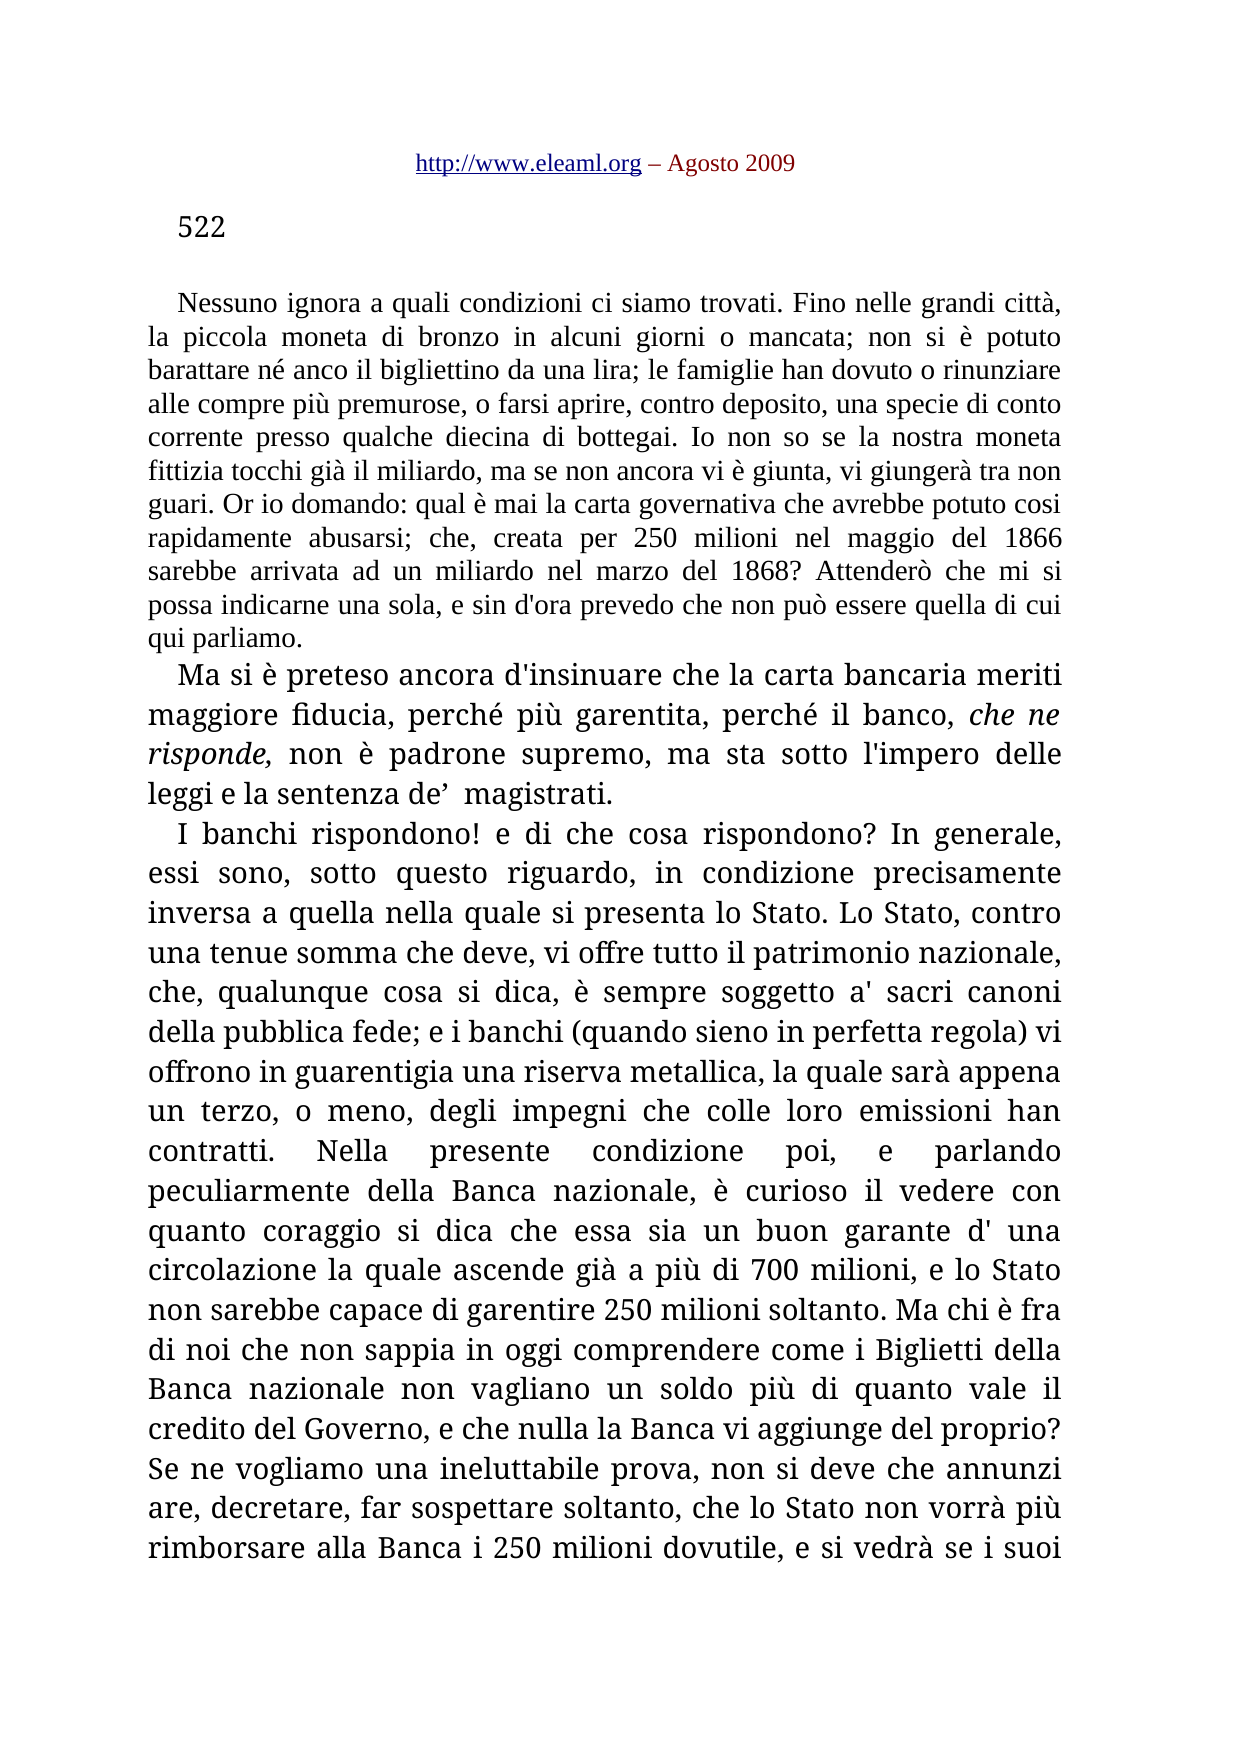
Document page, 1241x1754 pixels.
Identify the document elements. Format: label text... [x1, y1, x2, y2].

text 522 [148, 206, 1063, 246]
text Nessuno ignora a quali condizioni ci siamo trovati. Fino nelle grandi città, la piccola moneta di bronzo in alcuni giorni o mancata; non si è potuto barattare né anco il bigliettino da una lira; le famiglie han dovuto o rinunziare alle compre più premurose, o farsi aprire, contro deposito, una specie di conto corrente presso qualche diecina di bottegai. Io non so se la nostra moneta fittizia tocchi già il miliardo, ma se non ancora vi è giunta, vi giungerà tra non guari. Or io domando: qual è mai la carta governativa che avrebbe potuto cosi rapidamente abusarsi; che, creata per 250 milioni nel maggio del 1866 sarebbe arrivata ad un miliardo nel marzo del 1868? Attenderò che mi si possa indicarne una sola, e sin d'ora prevedo che non può essere quella di cui qui parliamo. [148, 285, 1063, 654]
text Ma si è preteso ancora d'insinuare che la carta bancaria meriti maggiore fiducia, perché più garentita, perché il banco, che ne risponde, non è padrone supremo, ma sta sotto l'impero delle leggi e la sentenza de’ magistrati. [148, 654, 1063, 813]
text I banchi rispondono! e di che cosa rispondono? In generale, essi sono, sotto questo riguardo, in condizione precisamente inversa a quella nella quale si presenta lo Stato. Lo Stato, contro una tenue somma che deve, vi offre tutto il patrimonio nazionale, che, qualunque cosa si dica, è sempre soggetto a' sacri canoni della pubblica fede; e i banchi (quando sieno in perfetta regola) vi offrono in guarentigia una riserva metallica, la quale sarà appena un terzo, o meno, degli impegni che colle loro emissioni han contratti. Nella presente condizione poi, e parlando peculiarmente della Banca nazionale, è curioso il vedere con quanto coraggio si dica che essa sia un buon garante d' una circolazione la quale ascende già a più di 700 milioni, e lo Stato non sarebbe capace di garentire 250 milioni soltanto. Ma chi è fra di noi che non sappia in oggi comprendere come i Biglietti della Banca nazionale non vagliano un soldo più di quanto vale il credito del Governo, e che nulla la Banca vi aggiunge del proprio? Se ne vogliamo una ineluttabile prova, non si deve che annunzi are, decretare, far sospettare soltanto, che lo Stato non vorrà più rimborsare alla Banca i 250 milioni dovutile, e si vedrà se i suoi [148, 813, 1063, 1567]
